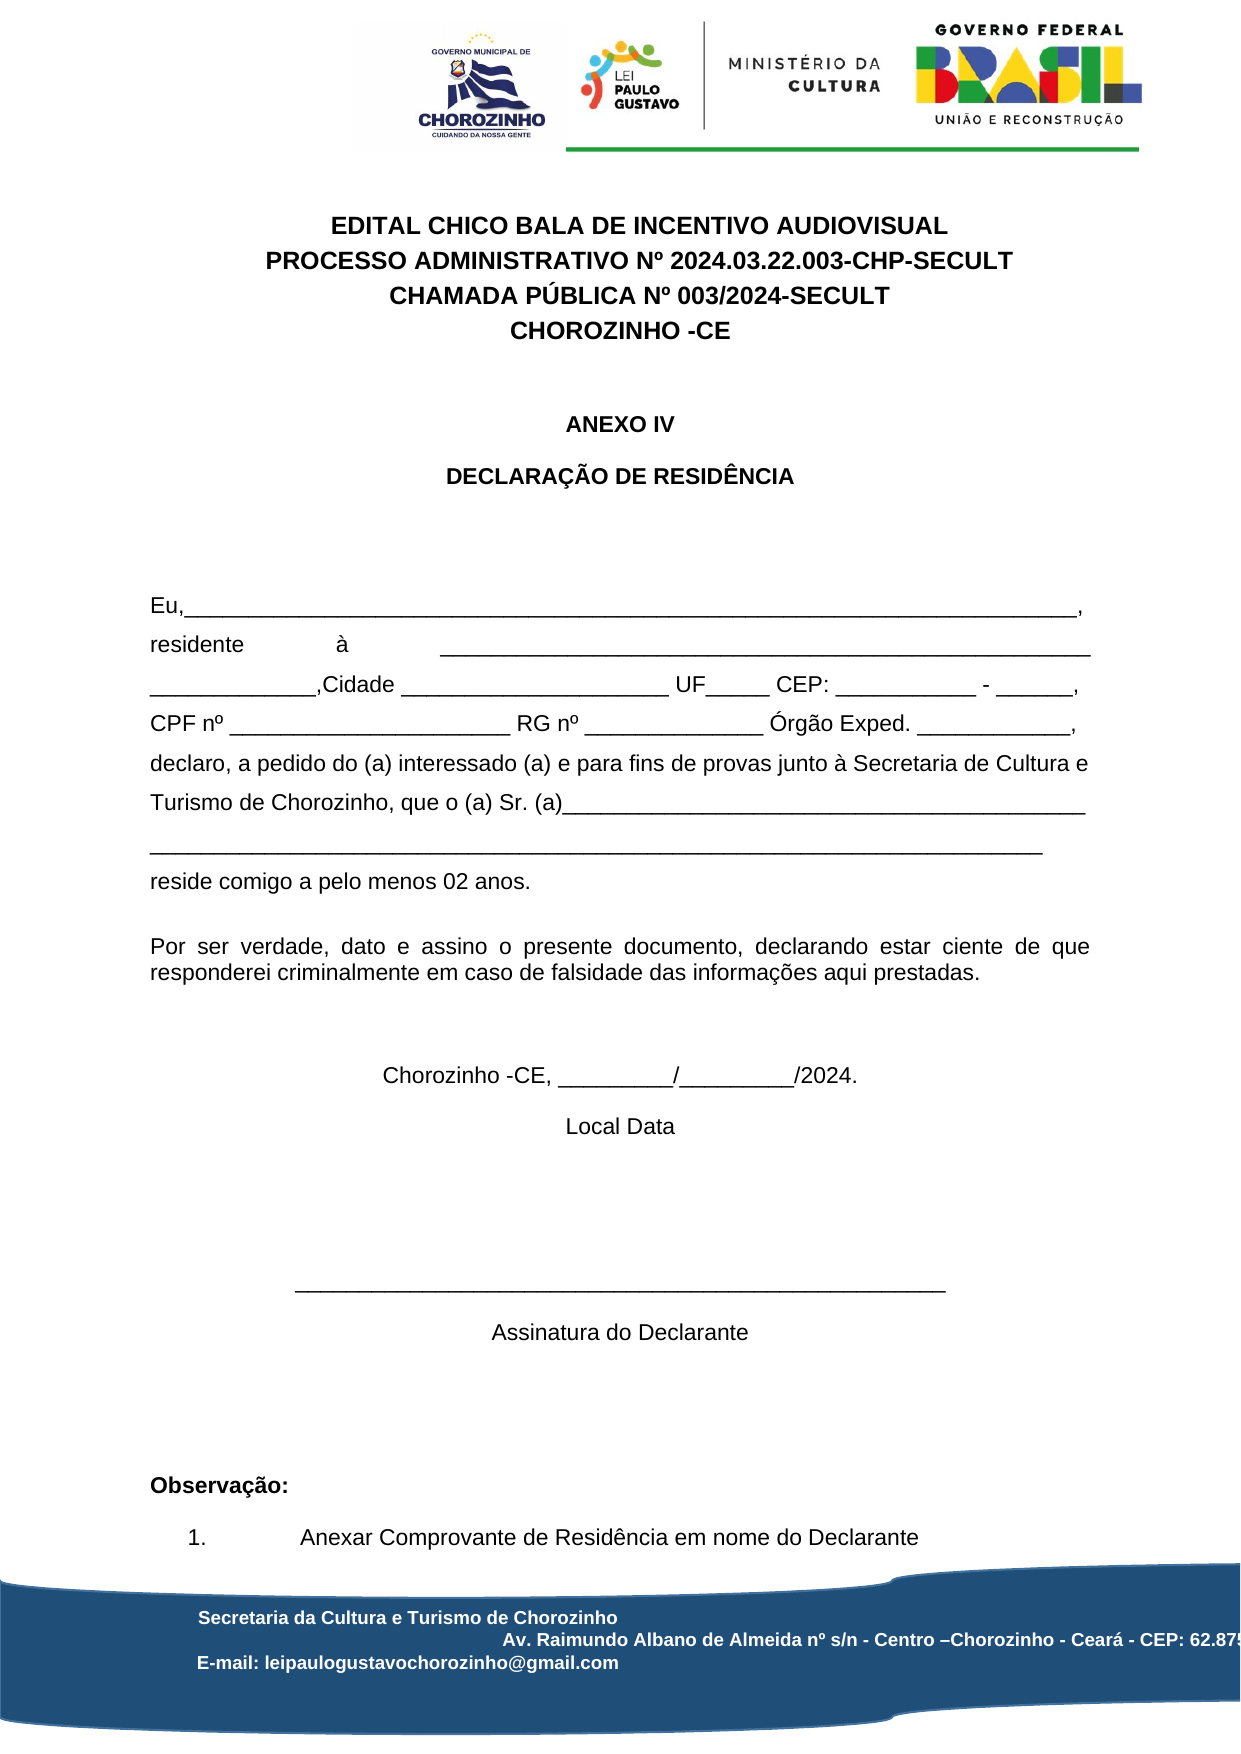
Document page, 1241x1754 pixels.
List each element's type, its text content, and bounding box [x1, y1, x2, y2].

text EDITAL CHICO BALA DE INCENTIVO AUDIOVISUAL [189, 211, 1090, 240]
text ___________________________________________________ [150, 1267, 1090, 1293]
list Anexar Comprovante de Residência em nome do Declarante [187, 1524, 1090, 1550]
text CHAMADA PÚBLICA Nº 003/2024-SECULT [189, 281, 1090, 310]
text DECLARAÇÃO DE RESIDÊNCIA [150, 463, 1090, 489]
text CHOROZINHO -CE [150, 316, 1090, 345]
text Assinatura do Declarante [150, 1318, 1090, 1345]
text ANEXO IV [150, 411, 1090, 438]
text Chorozinho -CE, _________/_________/2024. [150, 1062, 1090, 1088]
text Eu,______________________________________________________________________, residente à ___________________________________________________ _____________,Cidade _____________________ UF_____ CEP: ___________ - ______, [150, 592, 1090, 697]
text Por ser verdade, dato e assino o presente documento, declarando estar ciente de que responderei criminalmente em caso de falsidade das informações aqui prestadas. [150, 933, 1090, 985]
text PROCESSO ADMINISTRATIVO Nº 2024.03.22.003-CHP-SECULT [189, 246, 1090, 275]
text Observação: [150, 1472, 1090, 1499]
text Local Data [150, 1113, 1090, 1139]
text CPF nº ______________________ RG nº ______________ Órgão Exped. ____________, declaro, a pedido do (a) interessado (a) e para fins de provas junto à Secretaria de Cultura e Turismo de Chorozinho, que o (a) Sr. (a)_________________________________________ ______________________________________________________________________ reside comigo a pelo menos 02 anos. [150, 710, 1090, 894]
